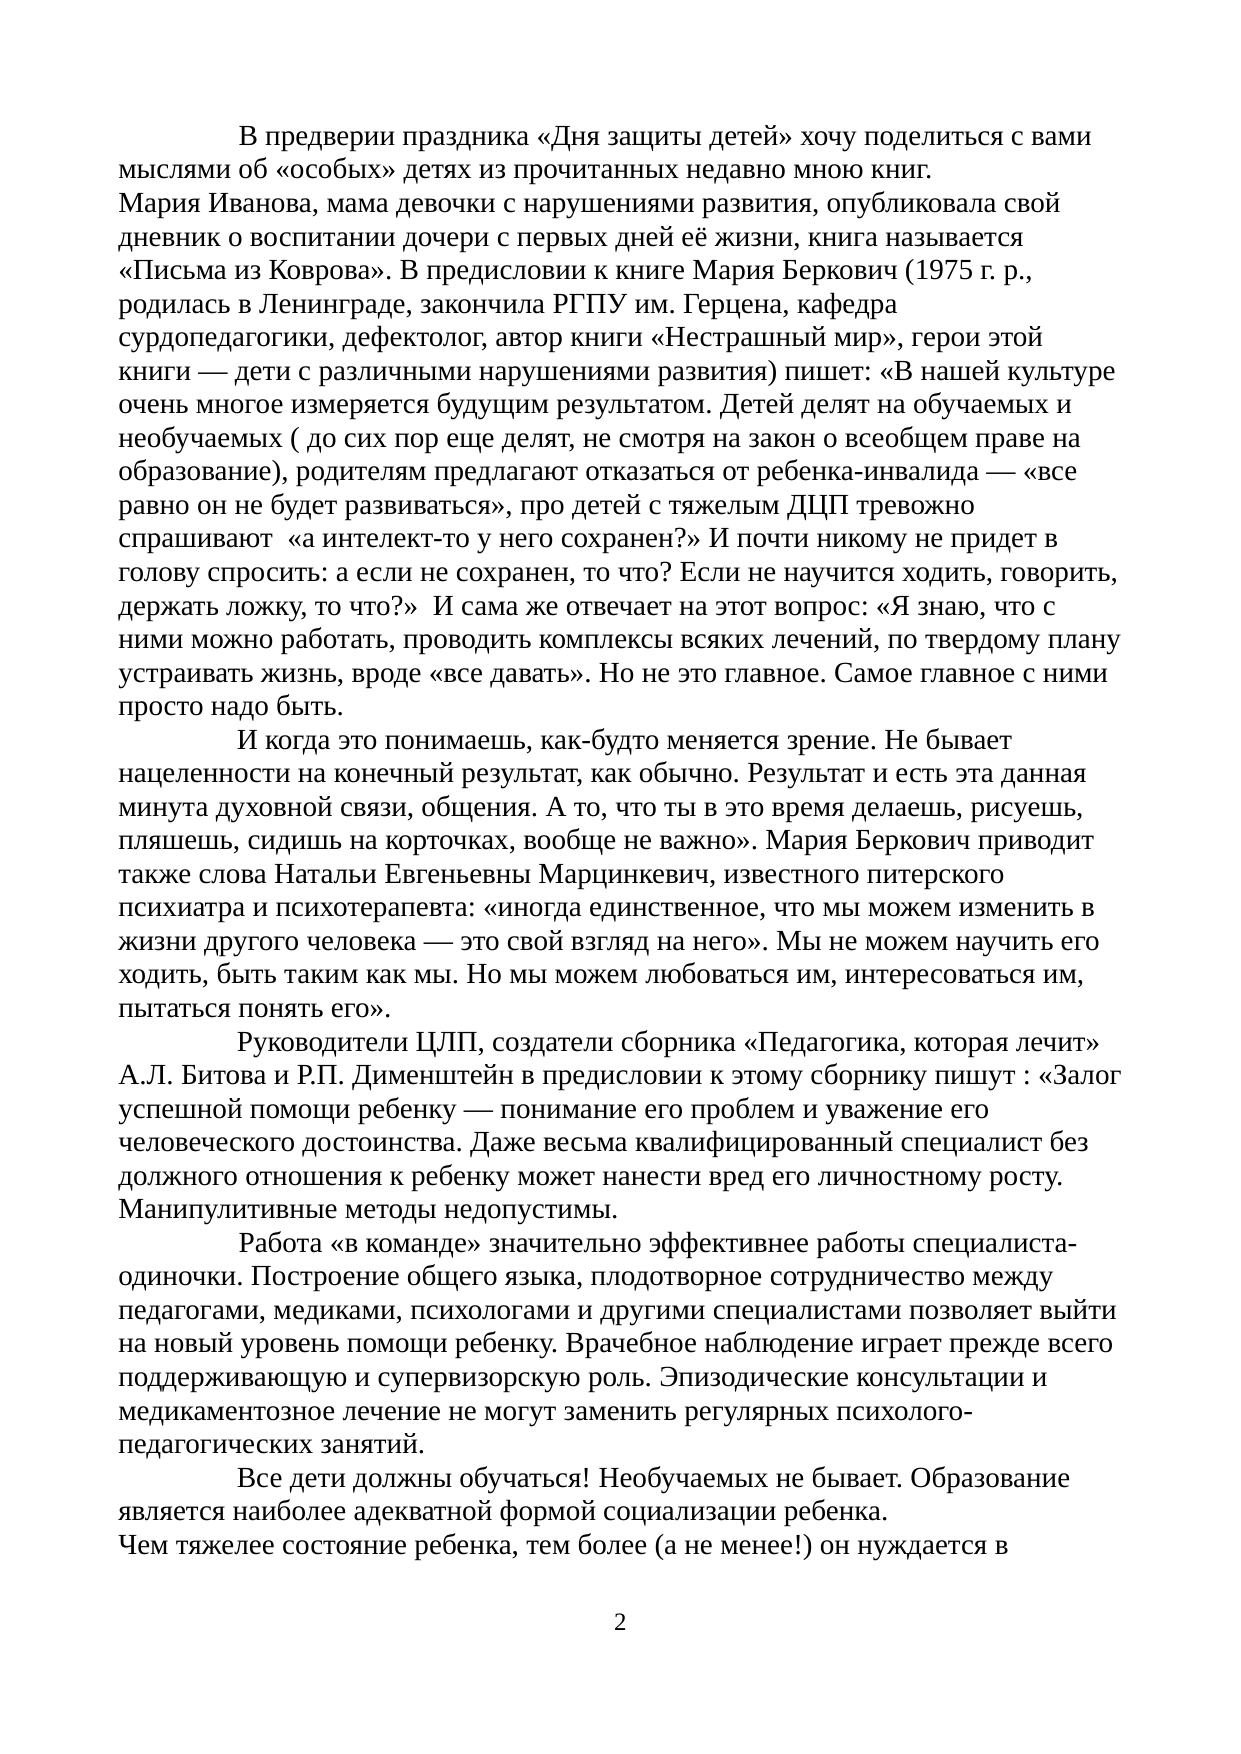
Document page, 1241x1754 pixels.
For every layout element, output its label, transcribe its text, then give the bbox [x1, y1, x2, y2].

text Руководители ЦЛП, создатели сборника «Педагогика, которая лечит» А.Л. Битова и Р.П. Дименштейн в предисловии к этому сборнику пишут : «Залог успешной помощи ребенку — понимание его проблем и уважение его человеческого достоинства. Даже весьма квалифицированный специалист без должного отношения к ребенку может нанести вред его личностному росту. Манипулитивные методы недопустимы. [118, 1024, 1122, 1225]
text В предверии праздника «Дня защиты детей» хочу поделиться с вами мыслями об «особых» детях из прочитанных недавно мною книг. [118, 118, 1122, 185]
text Все дети должны обучаться! Необучаемых не бывает. Образование является наиболее адекватной формой социализации ребенка. [118, 1460, 1122, 1527]
text Работа «в команде» значительно эффективнее работы специалиста-одиночки. Построение общего языка, плодотворное сотрудничество между педагогами, медиками, психологами и другими специалистами позволяет выйти на новый уровень помощи ребенку. Врачебное наблюдение играет прежде всего поддерживающую и супервизорскую роль. Эпизодические консультации и медикаментозное лечение не могут заменить регулярных психолого-педагогических занятий. [118, 1225, 1122, 1460]
text И когда это понимаешь, как-будто меняется зрение. Не бывает нацеленности на конечный результат, как обычно. Результат и есть эта данная минута духовной связи, общения. А то, что ты в это время делаешь, рисуешь, пляшешь, сидишь на корточках, вообще не важно». Мария Беркович приводит также слова Натальи Евгеньевны Марцинкевич, известного питерского психиатра и психотерапевта: «иногда единственное, что мы можем изменить в жизни другого человека — это свой взгляд на него». Мы не можем научить его ходить, быть таким как мы. Но мы можем любоваться им, интересоваться им, пытаться понять его». [118, 722, 1122, 1024]
text Мария Иванова, мама девочки с нарушениями развития, опубликовала свой дневник о воспитании дочери с первых дней её жизни, книга называется «Письма из Коврова». В предисловии к книге Мария Беркович (1975 г. р., родилась в Ленинграде, закончила РГПУ им. Герцена, кафедра сурдопедагогики, дефектолог, автор книги «Нестрашный мир», герои этой книги — дети с различными нарушениями развития) пишет: «В нашей культуре очень многое измеряется будущим результатом. Детей делят на обучаемых и необучаемых ( до сих пор еще делят, не смотря на закон о всеобщем праве на образование), родителям предлагают отказаться от ребенка-инвалида — «все равно он не будет развиваться», про детей с тяжелым ДЦП тревожно спрашивают «а интелект-то у него сохранен?» И почти никому не придет в голову спросить: а если не сохранен, то что? Если не научится ходить, говорить, держать ложку, то что?» И сама же отвечает на этот вопрос: «Я знаю, что с ними можно работать, проводить комплексы всяких лечений, по твердому плану устраивать жизнь, вроде «все давать». Но не это главное. Самое главное с ними просто надо быть. [118, 185, 1122, 722]
text Чем тяжелее состояние ребенка, тем более (а не менее!) он нуждается в [118, 1527, 1122, 1560]
